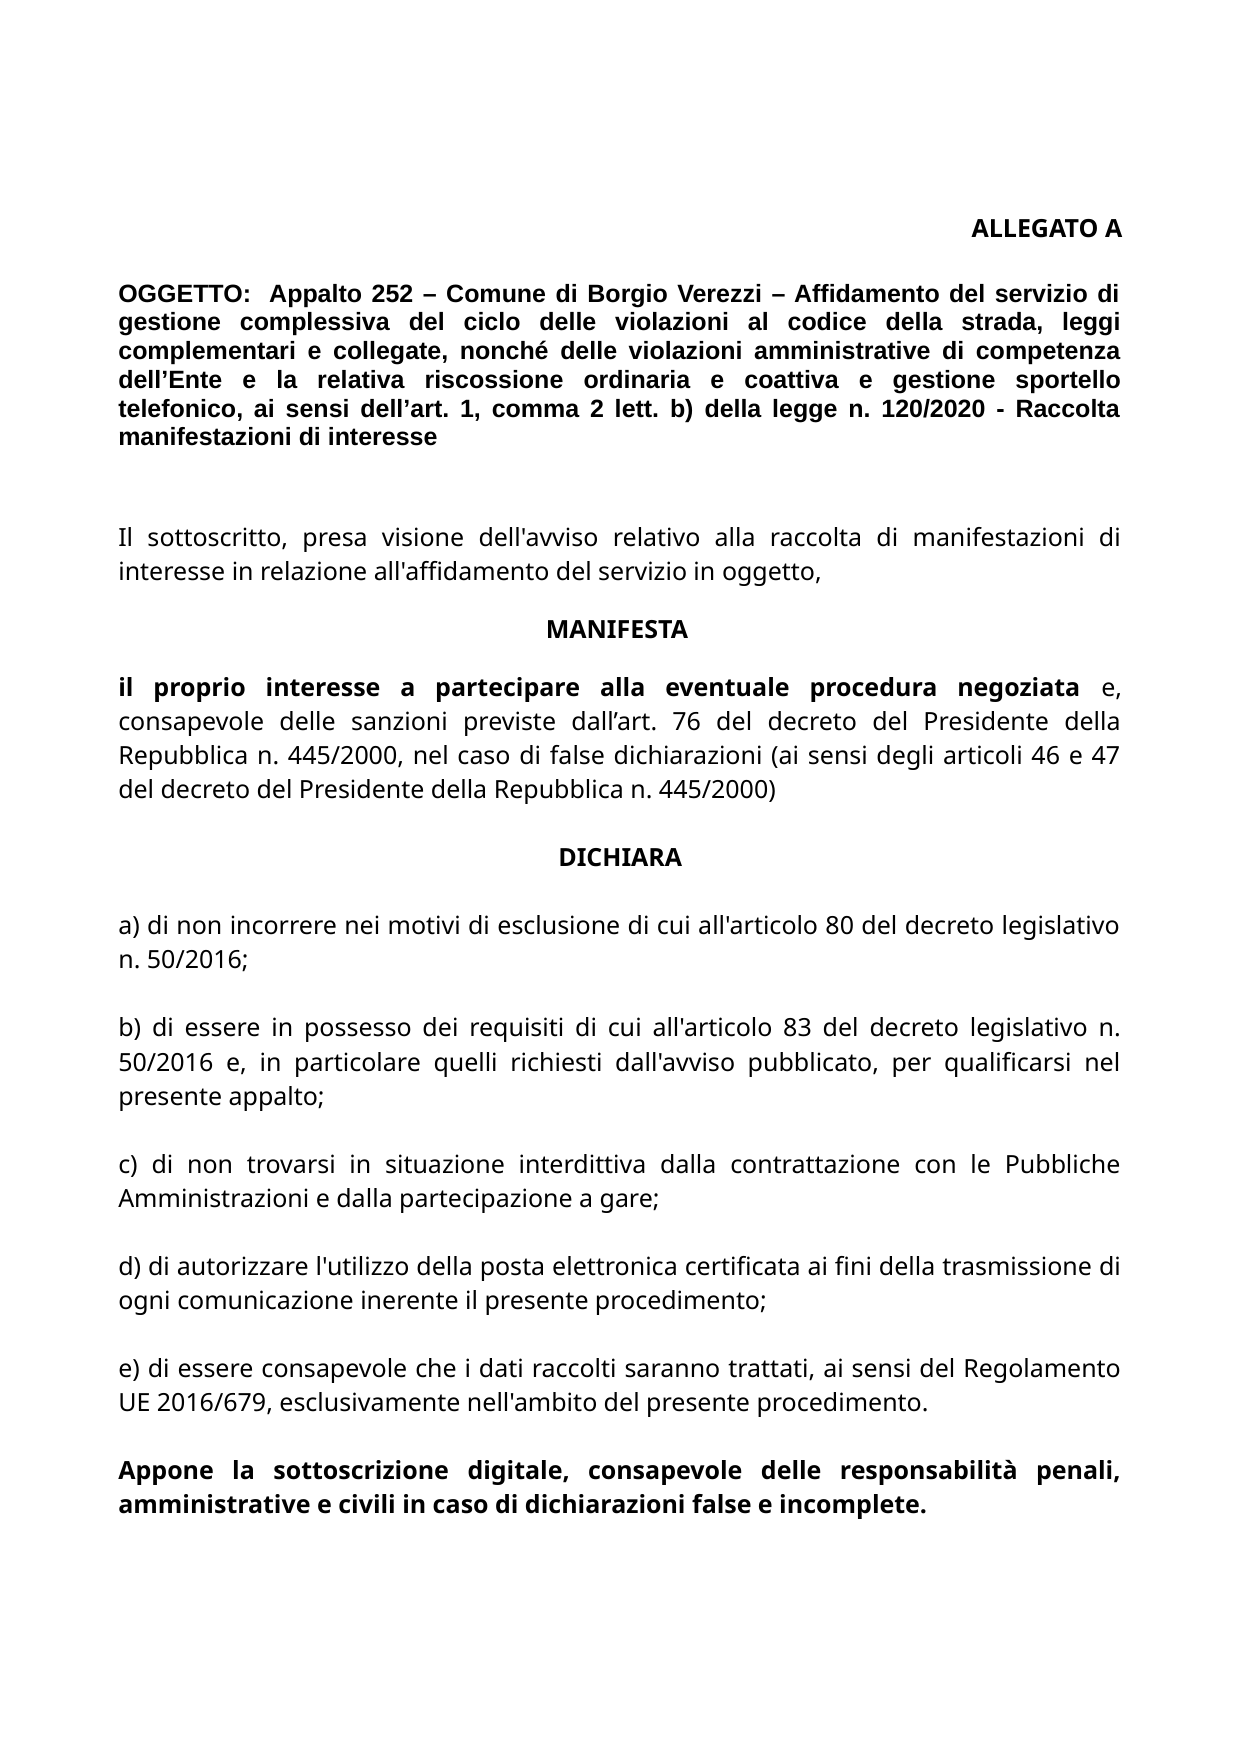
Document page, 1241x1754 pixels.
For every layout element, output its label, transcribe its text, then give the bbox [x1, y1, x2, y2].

text Appone la sottoscrizione digitale, consapevole delle responsabilità penali, amministrative e civili in caso di dichiarazioni false e incomplete. [118, 1453, 1122, 1521]
text a) di non incorrere nei motivi di esclusione di cui all'articolo 80 del decreto legislativo n. 50/2016; [118, 908, 1122, 976]
text d) di autorizzare l'utilizzo della posta elettronica certificata ai fini della trasmissione di ogni comunicazione inerente il presente procedimento; [118, 1248, 1122, 1317]
text e) di essere consapevole che i dati raccolti saranno trattati, ai sensi del Regolamento UE 2016/679, esclusivamente nell'ambito del presente procedimento. [118, 1351, 1122, 1419]
text MANIFESTA [118, 611, 1122, 645]
text Il sottoscritto, presa visione dell'avviso relativo alla raccolta di manifestazioni di interesse in relazione all'affidamento del servizio in oggetto, [118, 519, 1122, 587]
text il proprio interesse a partecipare alla eventuale procedura negoziata e, consapevole delle sanzioni previste dall’art. 76 del decreto del Presidente della Repubblica n. 445/2000, nel caso di false dichiarazioni (ai sensi degli articoli 46 e 47 del decreto del Presidente della Repubblica n. 445/2000) [118, 669, 1122, 806]
text DICHIARA [118, 840, 1122, 874]
text ALLEGATO A [118, 176, 1122, 244]
text OGGETTO: Appalto 252 – Comune di Borgio Verezzi – Affidamento del servizio di gestione complessiva del ciclo delle violazioni al codice della strada, leggi complementari e collegate, nonché delle violazioni amministrative di competenza dell’Ente e la relativa riscossione ordinaria e coattiva e gestione sportello telefonico, ai sensi dell’art. 1, comma 2 lett. b) della legge n. 120/2020 - Raccolta manifestazioni di interesse [118, 278, 1122, 451]
text c) di non trovarsi in situazione interdittiva dalla contrattazione con le Pubbliche Amministrazioni e dalla partecipazione a gare; [118, 1146, 1122, 1214]
text b) di essere in possesso dei requisiti di cui all'articolo 83 del decreto legislativo n. 50/2016 e, in particolare quelli richiesti dall'avviso pubblicato, per qualificarsi nel presente appalto; [118, 1010, 1122, 1112]
